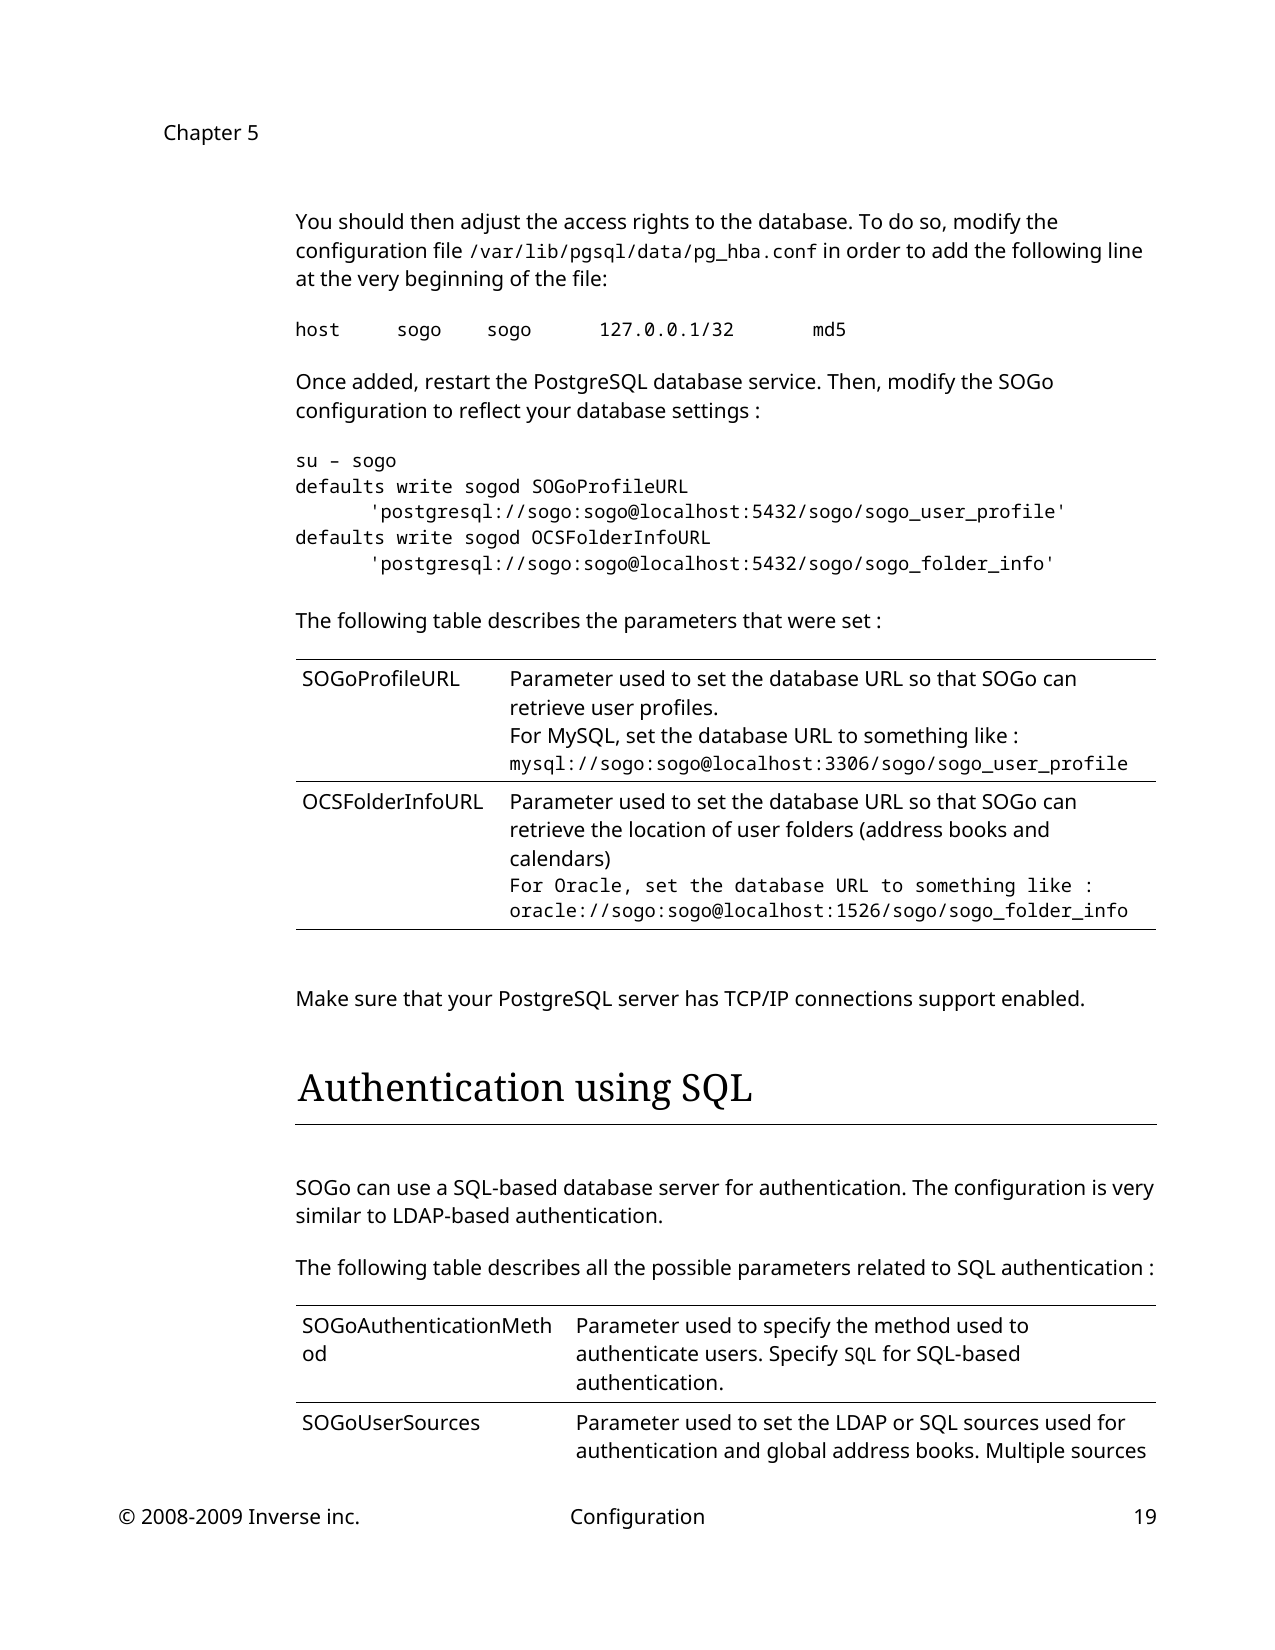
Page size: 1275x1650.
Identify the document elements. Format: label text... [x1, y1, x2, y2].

text defaults write sogod SOGoProfileURL 'postgresql://sogo:sogo@localhost:5432/sogo/sogo_user_profile' [295, 473, 1157, 524]
table_header SOGoProfileURL [296, 660, 504, 781]
text You should then adjust the access rights to the database. To do so, modify the configuration file /var/lib/pgsql/data/pg_hba.conf in order to add the following line at the very beginning of the file: [295, 207, 1157, 293]
table_cell Parameter used to set the database URL so that SOGo can retrieve the location of user folders (address books and calendars) For Oracle, set the database URL to something like : oracle://sogo:sogo@localhost:1526/sogo/sogo_folder_info [504, 782, 1156, 929]
subtitle Authentication using SQL [295, 1061, 1157, 1124]
text su – sogo [295, 448, 1157, 473]
text host sogo sogo 127.0.0.1/32 md5 [295, 316, 1157, 342]
text defaults write sogod OCSFolderInfoURL 'postgresql://sogo:sogo@localhost:5432/sogo/sogo_folder_info' [295, 524, 1157, 575]
text Once added, restart the PostgreSQL database service. Then, modify the SOGo configuration to reflect your database settings : [295, 367, 1157, 424]
text SOGo can use a SQL-based database server for authentication. The configuration is very similar to LDAP-based authentication. [295, 1173, 1157, 1229]
text The following table describes all the possible parameters related to SQL authentication : [295, 1253, 1157, 1282]
text Make sure that your PostgreSQL server has TCP/IP connections support enabled. [295, 984, 1157, 1012]
table_cell Parameter used to set the LDAP or SQL sources used for authentication and global address books. Multiple sources [570, 1403, 1156, 1471]
table_header Parameter used to set the database URL so that SOGo can retrieve user profiles. For MySQL, set the database URL to something like : mysql://sogo:sogo@localhost:3306/sogo/sogo_user_profile [504, 660, 1156, 781]
table_header SOGoAuthenticationMethod [296, 1306, 570, 1402]
table_cell SOGoUserSources [296, 1403, 570, 1471]
table_header Parameter used to specify the method used to authenticate users. Specify SQL for SQL-based authentication. [570, 1306, 1156, 1402]
text The following table describes the parameters that were set : [295, 607, 1157, 635]
table_cell OCSFolderInfoURL [296, 782, 504, 929]
